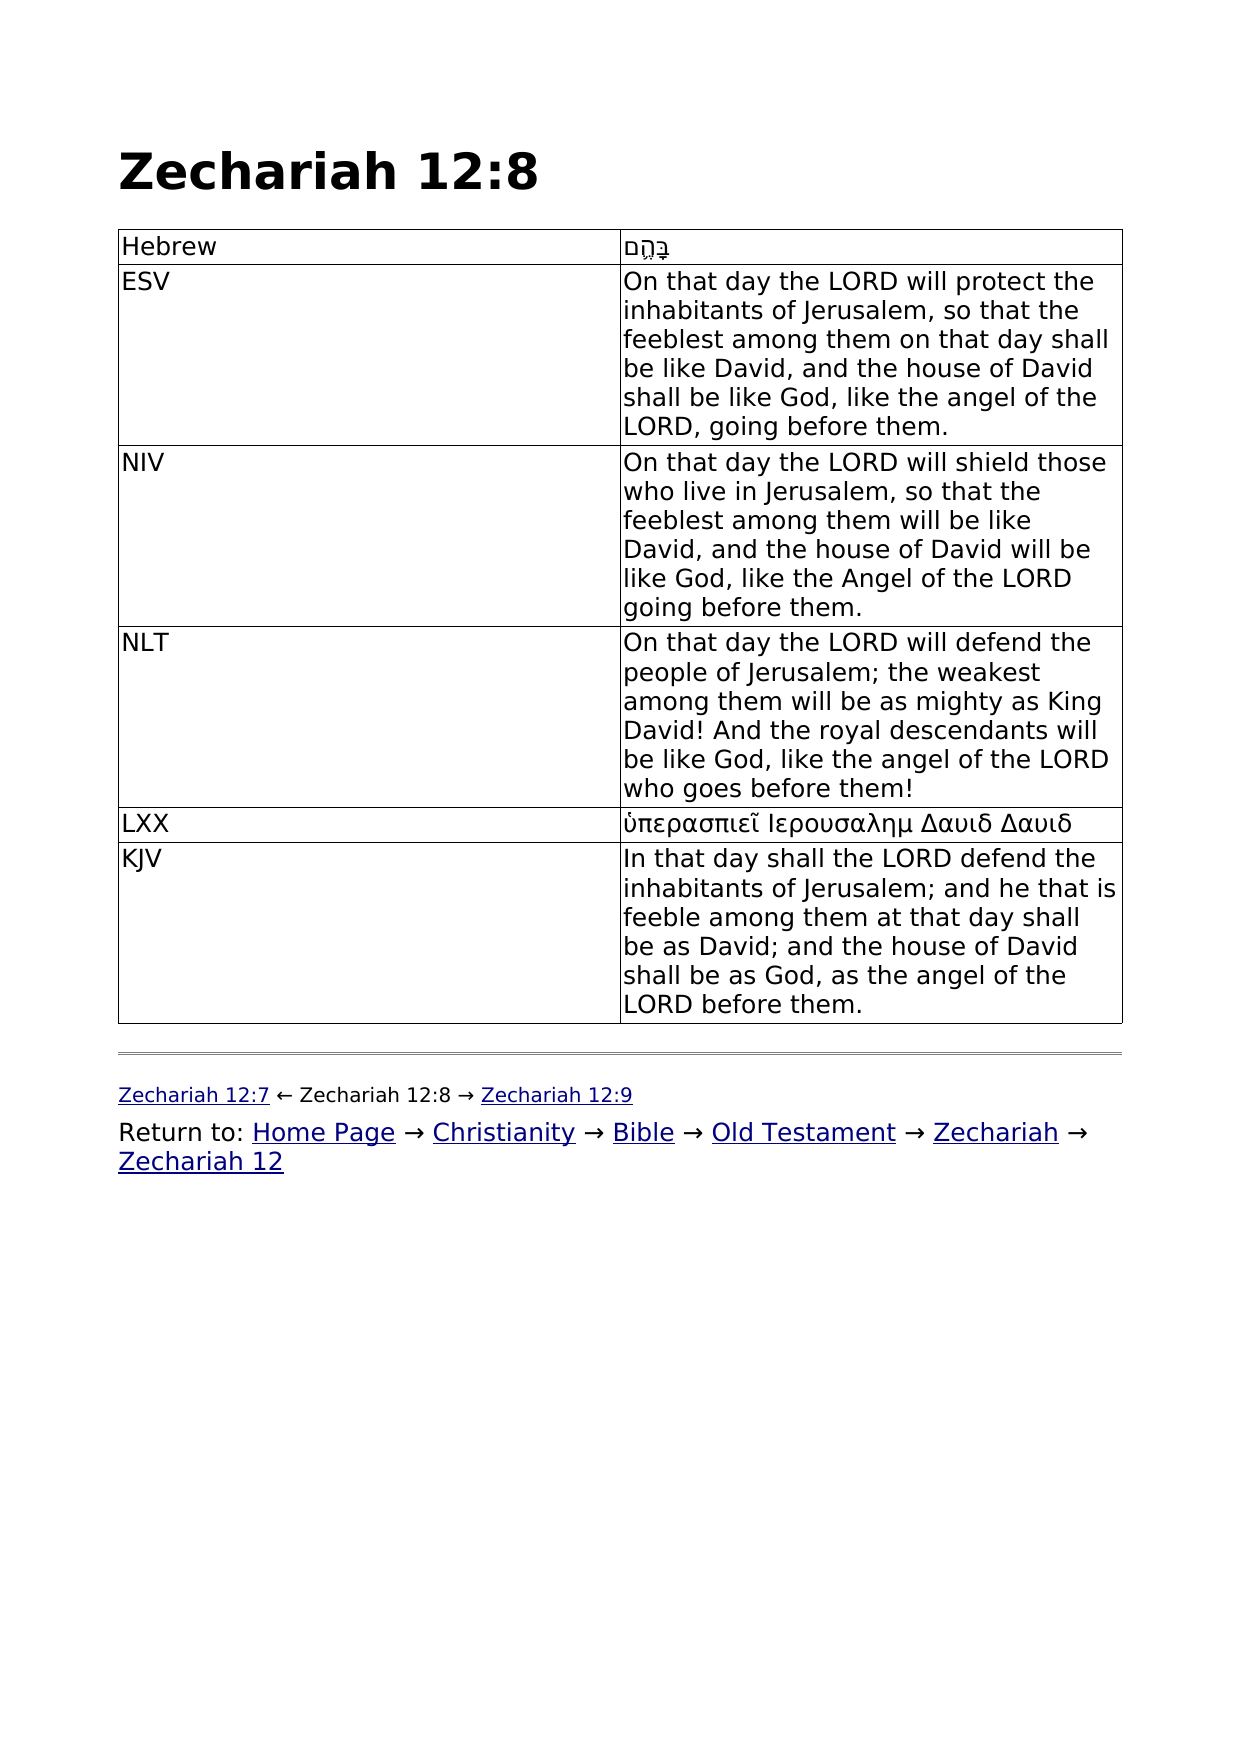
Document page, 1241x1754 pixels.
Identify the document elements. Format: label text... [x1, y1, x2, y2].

table_cell LXX [119, 808, 620, 842]
text Zechariah 12:7 ← Zechariah 12:8 → Zechariah 12:9 [118, 1084, 1122, 1118]
table_cell ὑπερασπιεῖ Ιερουσαλημ Δαυιδ Δαυιδ [621, 808, 1122, 842]
table_cell NIV [119, 446, 620, 626]
table_header Hebrew [119, 230, 620, 264]
table_cell On that day the LORD will shield those who live in Jerusalem, so that the feeblest among them will be like David, and the house of David will be like God, like the Angel of the LORD going before them. [621, 446, 1122, 626]
table_cell KJV [119, 843, 620, 1023]
table_header בָּהֶ֛ם [621, 230, 1122, 264]
table_cell In that day shall the LORD defend the inhabitants of Jerusalem; and he that is feeble among them at that day shall be as David; and the house of David shall be as God, as the angel of the LORD before them. [621, 843, 1122, 1023]
text Return to: Home Page → Christianity → Bible → Old Testament → Zechariah → Zechariah 12 [118, 1118, 1122, 1176]
subtitle Zechariah 12:8 [118, 143, 1122, 201]
table_cell NLT [119, 627, 620, 807]
table_cell On that day the LORD will protect the inhabitants of Jerusalem, so that the feeblest among them on that day shall be like David, and the house of David shall be like God, like the angel of the LORD, going before them. [621, 265, 1122, 445]
table_cell On that day the LORD will defend the people of Jerusalem; the weakest among them will be as mighty as King David! And the royal descendants will be like God, like the angel of the LORD who goes before them! [621, 627, 1122, 807]
table_cell ESV [119, 265, 620, 445]
